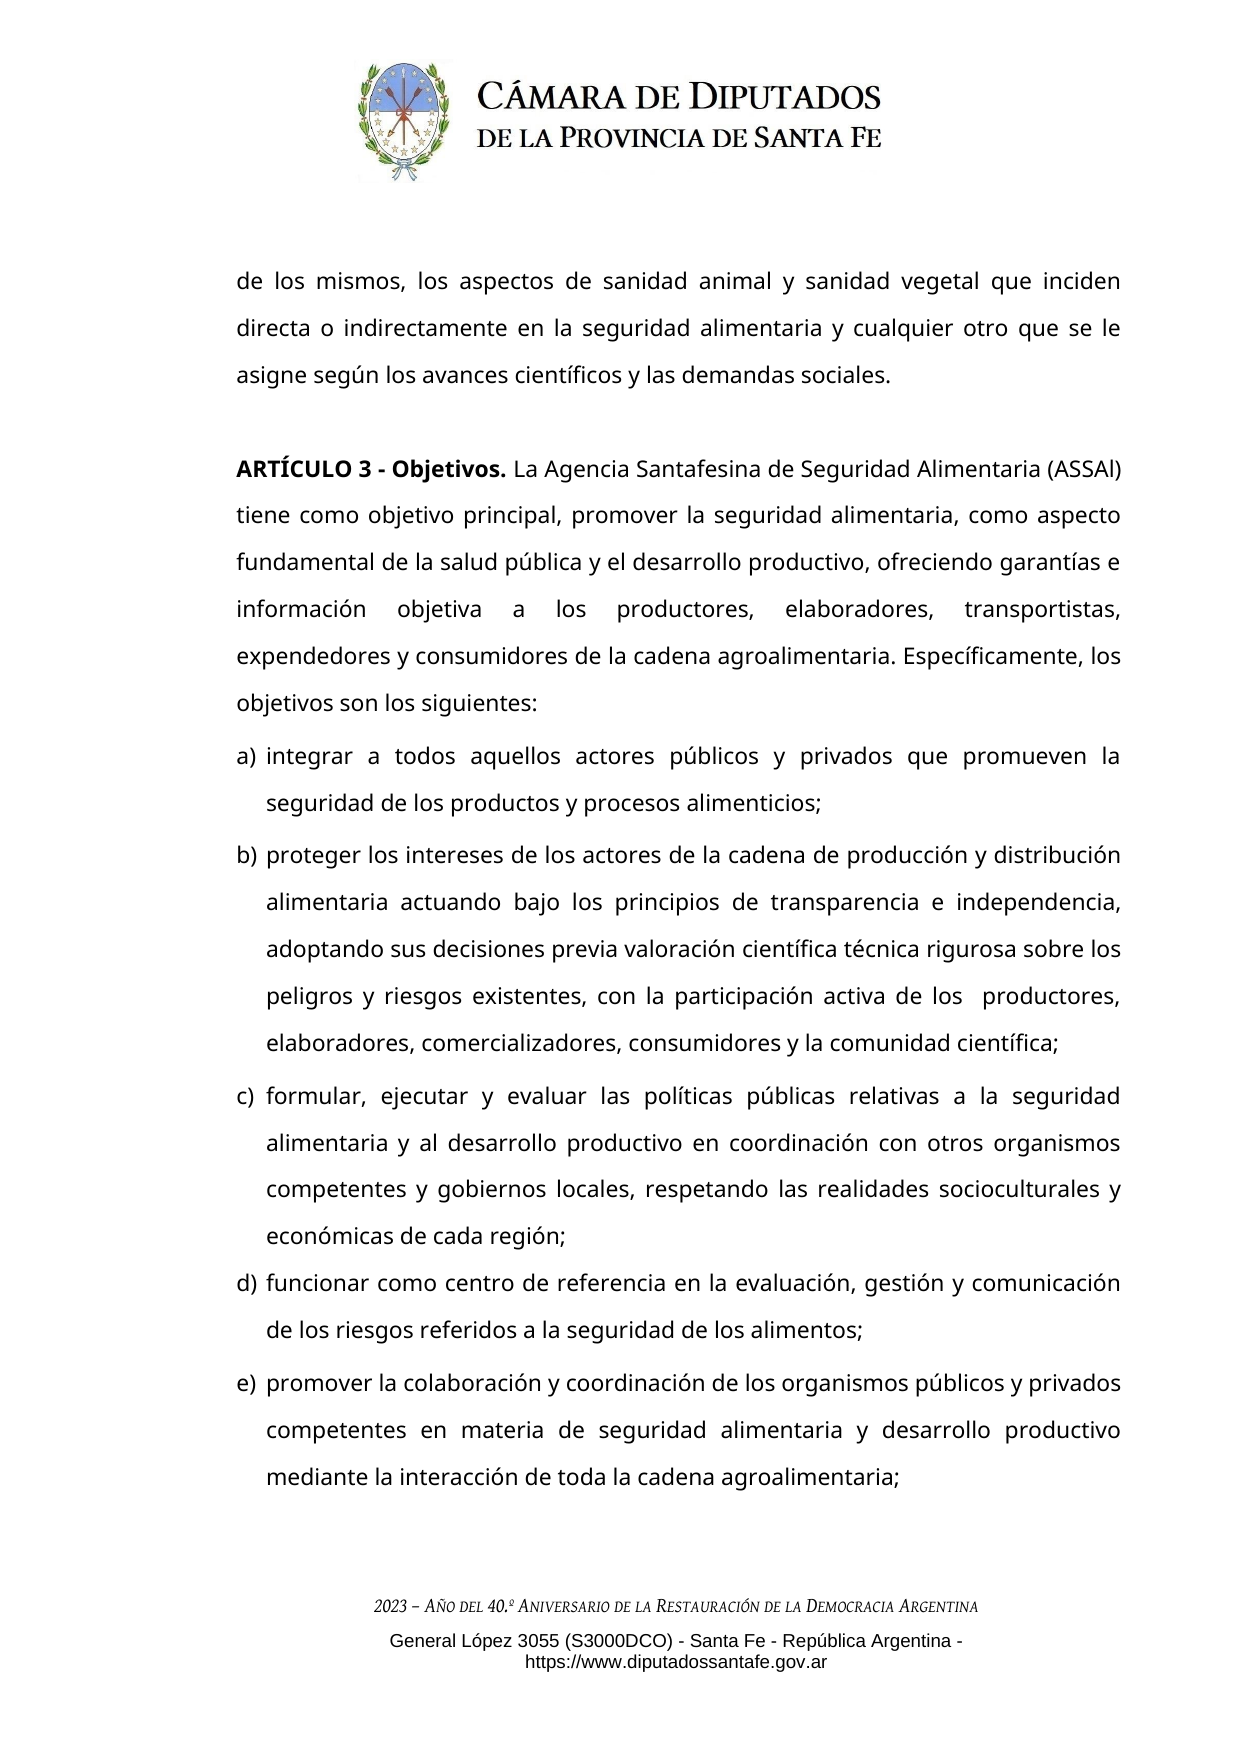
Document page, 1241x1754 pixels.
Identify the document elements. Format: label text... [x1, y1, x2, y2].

list funcionar como centro de referencia en la evaluación, gestión y comunicación de los riesgos referidos a la seguridad de los alimentos; [236, 1267, 1122, 1345]
list formular, ejecutar y evaluar las políticas públicas relativas a la seguridad alimentaria y al desarrollo productivo en coordinación con otros organismos competentes y gobiernos locales, respetando las realidades socioculturales y económicas de cada región; [236, 1080, 1122, 1252]
picture [354, 59, 886, 183]
list proteger los intereses de los actores de la cadena de producción y distribución alimentaria actuando bajo los principios de transparencia e independencia, adoptando sus decisiones previa valoración científica técnica rigurosa sobre los peligros y riesgos existentes, con la participación activa de los productores, elaboradores, comercializadores, consumidores y la comunidad científica; [236, 839, 1122, 1058]
list promover la colaboración y coordinación de los organismos públicos y privados competentes en materia de seguridad alimentaria y desarrollo productivo mediante la interacción de toda la cadena agroalimentaria; [236, 1367, 1122, 1492]
list integrar a todos aquellos actores públicos y privados que promueven la seguridad de los productos y procesos alimenticios; [236, 740, 1122, 818]
text de los mismos, los aspectos de sanidad animal y sanidad vegetal que inciden directa o indirectamente en la seguridad alimentaria y cualquier otro que se le asigne según los avances científicos y las demandas sociales. [236, 265, 1122, 390]
text ARTÍCULO 3 - Objetivos. La Agencia Santafesina de Seguridad Alimentaria (ASSAl) tiene como objetivo principal, promover la seguridad alimentaria, como aspecto fundamental de la salud pública y el desarrollo productivo, ofreciendo garantías e información objetiva a los productores, elaboradores, transportistas, expendedores y consumidores de la cadena agroalimentaria. Específicamente, los objetivos son los siguientes: [236, 452, 1122, 718]
